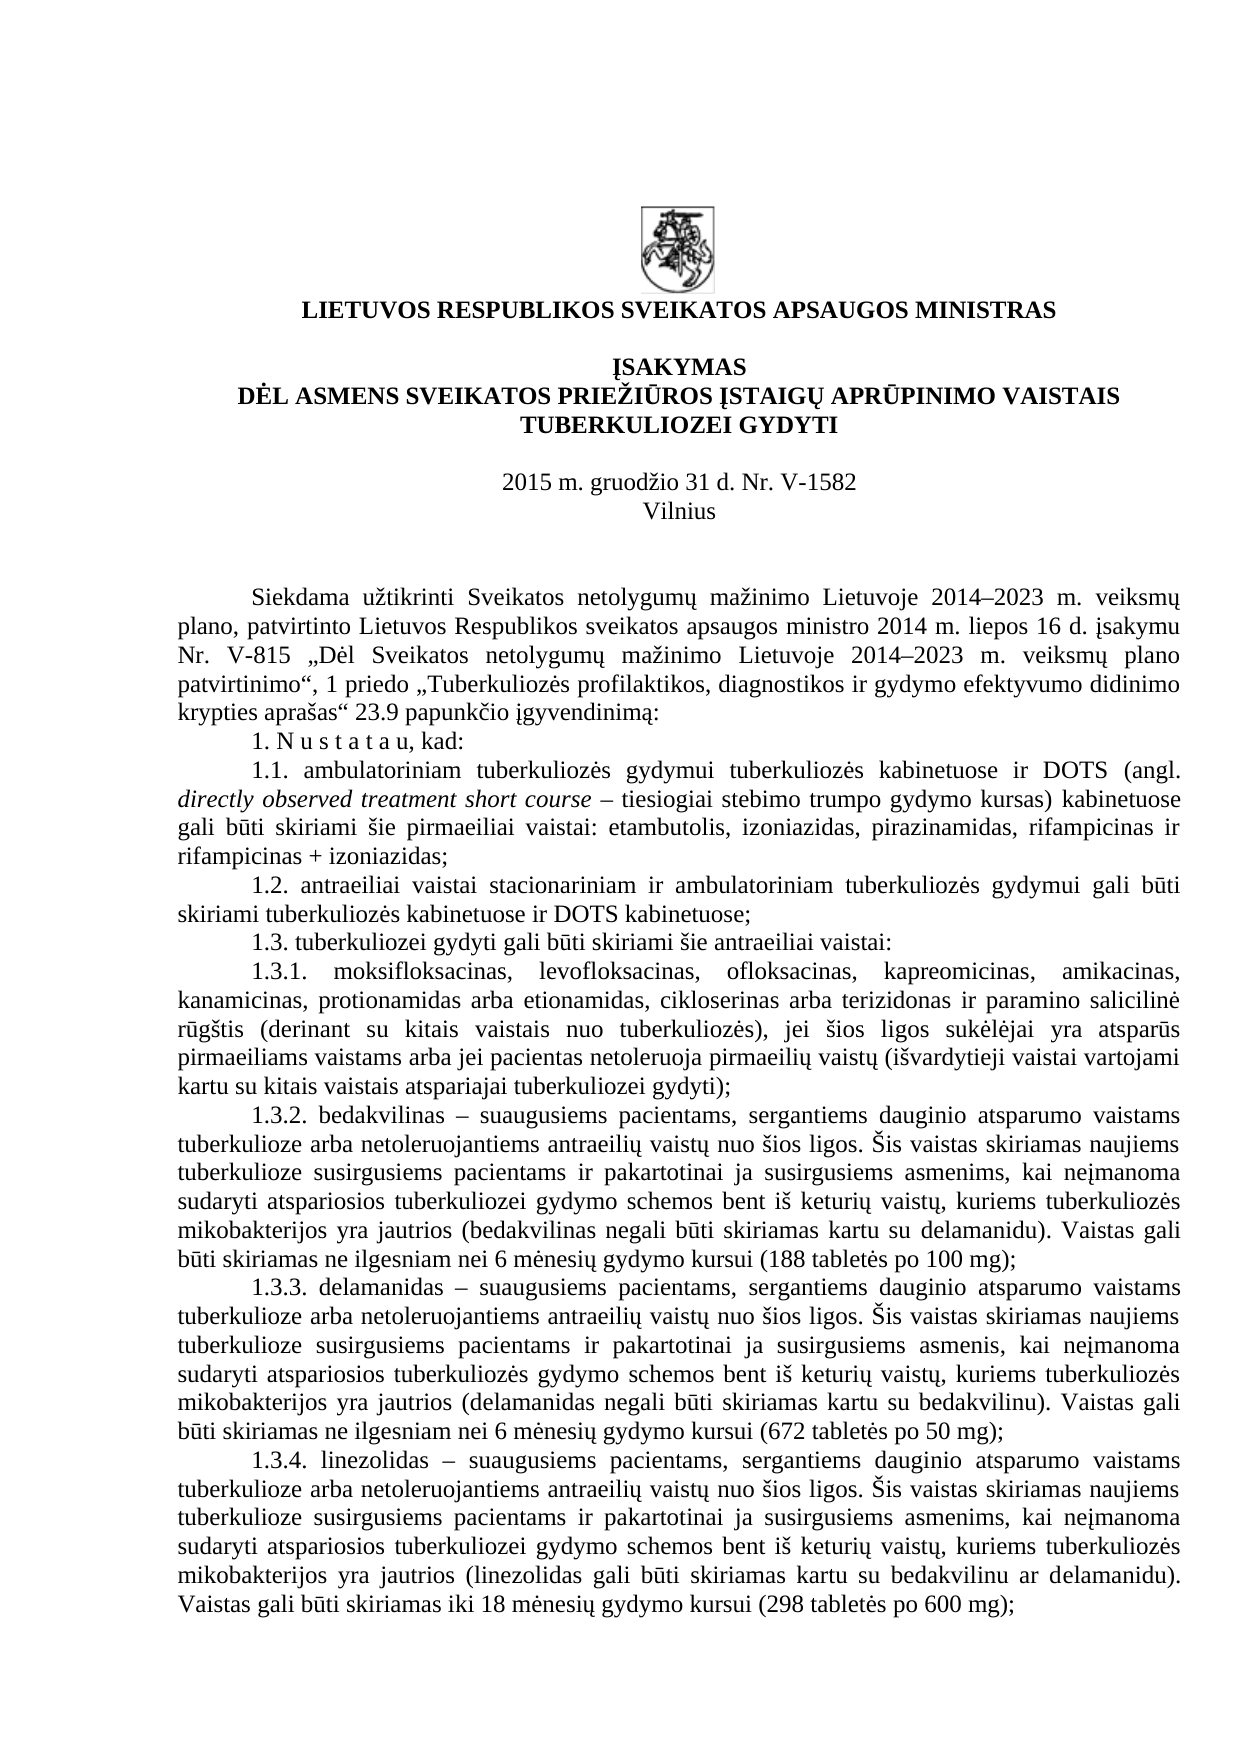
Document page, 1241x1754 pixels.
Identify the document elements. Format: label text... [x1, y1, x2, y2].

text LIETUVOS RESPUBLIKOS SVEIKATOS APSAUGOS MINISTRAS [177, 295, 1181, 324]
text 1.3.3. delamanidas – suaugusiems pacientams, sergantiems dauginio atsparumo vaistams tuberkulioze arba netoleruojantiems antraeilių vaistų nuo šios ligos. Šis vaistas skiriamas naujiems tuberkulioze susirgusiems pacientams ir pakartotinai ja susirgusiems asmenis, kai neįmanoma sudaryti atspariosios tuberkuliozės gydymo schemos bent iš keturių vaistų, kuriems tuberkuliozės mikobakterijos yra jautrios (delamanidas negali būti skiriamas kartu su bedakvilinu). Vaistas gali būti skiriamas ne ilgesniam nei 6 mėnesių gydymo kursui (672 tabletės po 50 mg); [177, 1272, 1181, 1445]
text 1.3.4. linezolidas – suaugusiems pacientams, sergantiems dauginio atsparumo vaistams tuberkulioze arba netoleruojantiems antraeilių vaistų nuo šios ligos. Šis vaistas skiriamas naujiems tuberkulioze susirgusiems pacientams ir pakartotinai ja susirgusiems asmenims, kai neįmanoma sudaryti atspariosios tuberkuliozei gydymo schemos bent iš keturių vaistų, kuriems tuberkuliozės mikobakterijos yra jautrios (linezolidas gali būti skiriamas kartu su bedakvilinu ar delamanidu). Vaistas gali būti skiriamas iki 18 mėnesių gydymo kursui (298 tabletės po 600 mg); [177, 1445, 1181, 1617]
text 1. N u s t a t a u, kad: [177, 726, 1181, 755]
text 1.1. ambulatoriniam tuberkuliozės gydymui tuberkuliozės kabinetuose ir DOTS (angl. directly observed treatment short course – tiesiogiai stebimo trumpo gydymo kursas) kabinetuose gali būti skiriami šie pirmaeiliai vaistai: etambutolis, izoniazidas, pirazinamidas, rifampicinas ir rifampicinas + izoniazidas; [177, 755, 1181, 870]
text 2015 m. gruodžio 31 d. Nr. V-1582 [177, 467, 1181, 496]
text 1.3.1. moksifloksacinas, levofloksacinas, ofloksacinas, kapreomicinas, amikacinas, kanamicinas, protionamidas arba etionamidas, cikloserinas arba terizidonas ir paramino salicilinė rūgštis (derinant su kitais vaistais nuo tuberkuliozės), jei šios ligos sukėlėjai yra atsparūs pirmaeiliams vaistams arba jei pacientas netoleruoja pirmaeilių vaistų (išvardytieji vaistai vartojami kartu su kitais vaistais atspariajai tuberkuliozei gydyti); [177, 956, 1181, 1100]
text 1.3. tuberkuliozei gydyti gali būti skiriami šie antraeiliai vaistai: [177, 927, 1181, 956]
text Siekdama užtikrinti Sveikatos netolygumų mažinimo Lietuvoje 2014–2023 m. veiksmų plano, patvirtinto Lietuvos Respublikos sveikatos apsaugos ministro 2014 m. liepos 16 d. įsakymu Nr. V-815 „Dėl Sveikatos netolygumų mažinimo Lietuvoje 2014–2023 m. veiksmų plano patvirtinimo“, 1 priedo „Tuberkuliozės profilaktikos, diagnostikos ir gydymo efektyvumo didinimo krypties aprašas“ 23.9 papunkčio įgyvendinimą: [177, 582, 1181, 726]
text Vilnius [177, 496, 1181, 525]
text DĖL ASMENS SVEIKATOS PRIEŽIŪROS ĮSTAIGŲ APRŪPINIMO VAISTAIS TUBERKULIOZEI GYDYTI [177, 381, 1181, 439]
text ĮSAKYMAS [177, 352, 1181, 381]
text 1.2. antraeiliai vaistai stacionariniam ir ambulatoriniam tuberkuliozės gydymui gali būti skiriami tuberkuliozės kabinetuose ir DOTS kabinetuose; [177, 870, 1181, 927]
text 1.3.2. bedakvilinas – suaugusiems pacientams, sergantiems dauginio atsparumo vaistams tuberkulioze arba netoleruojantiems antraeilių vaistų nuo šios ligos. Šis vaistas skiriamas naujiems tuberkulioze susirgusiems pacientams ir pakartotinai ja susirgusiems asmenims, kai neįmanoma sudaryti atspariosios tuberkuliozei gydymo schemos bent iš keturių vaistų, kuriems tuberkuliozės mikobakterijos yra jautrios (bedakvilinas negali būti skiriamas kartu su delamanidu). Vaistas gali būti skiriamas ne ilgesniam nei 6 mėnesių gydymo kursui (188 tabletės po 100 mg); [177, 1100, 1181, 1272]
